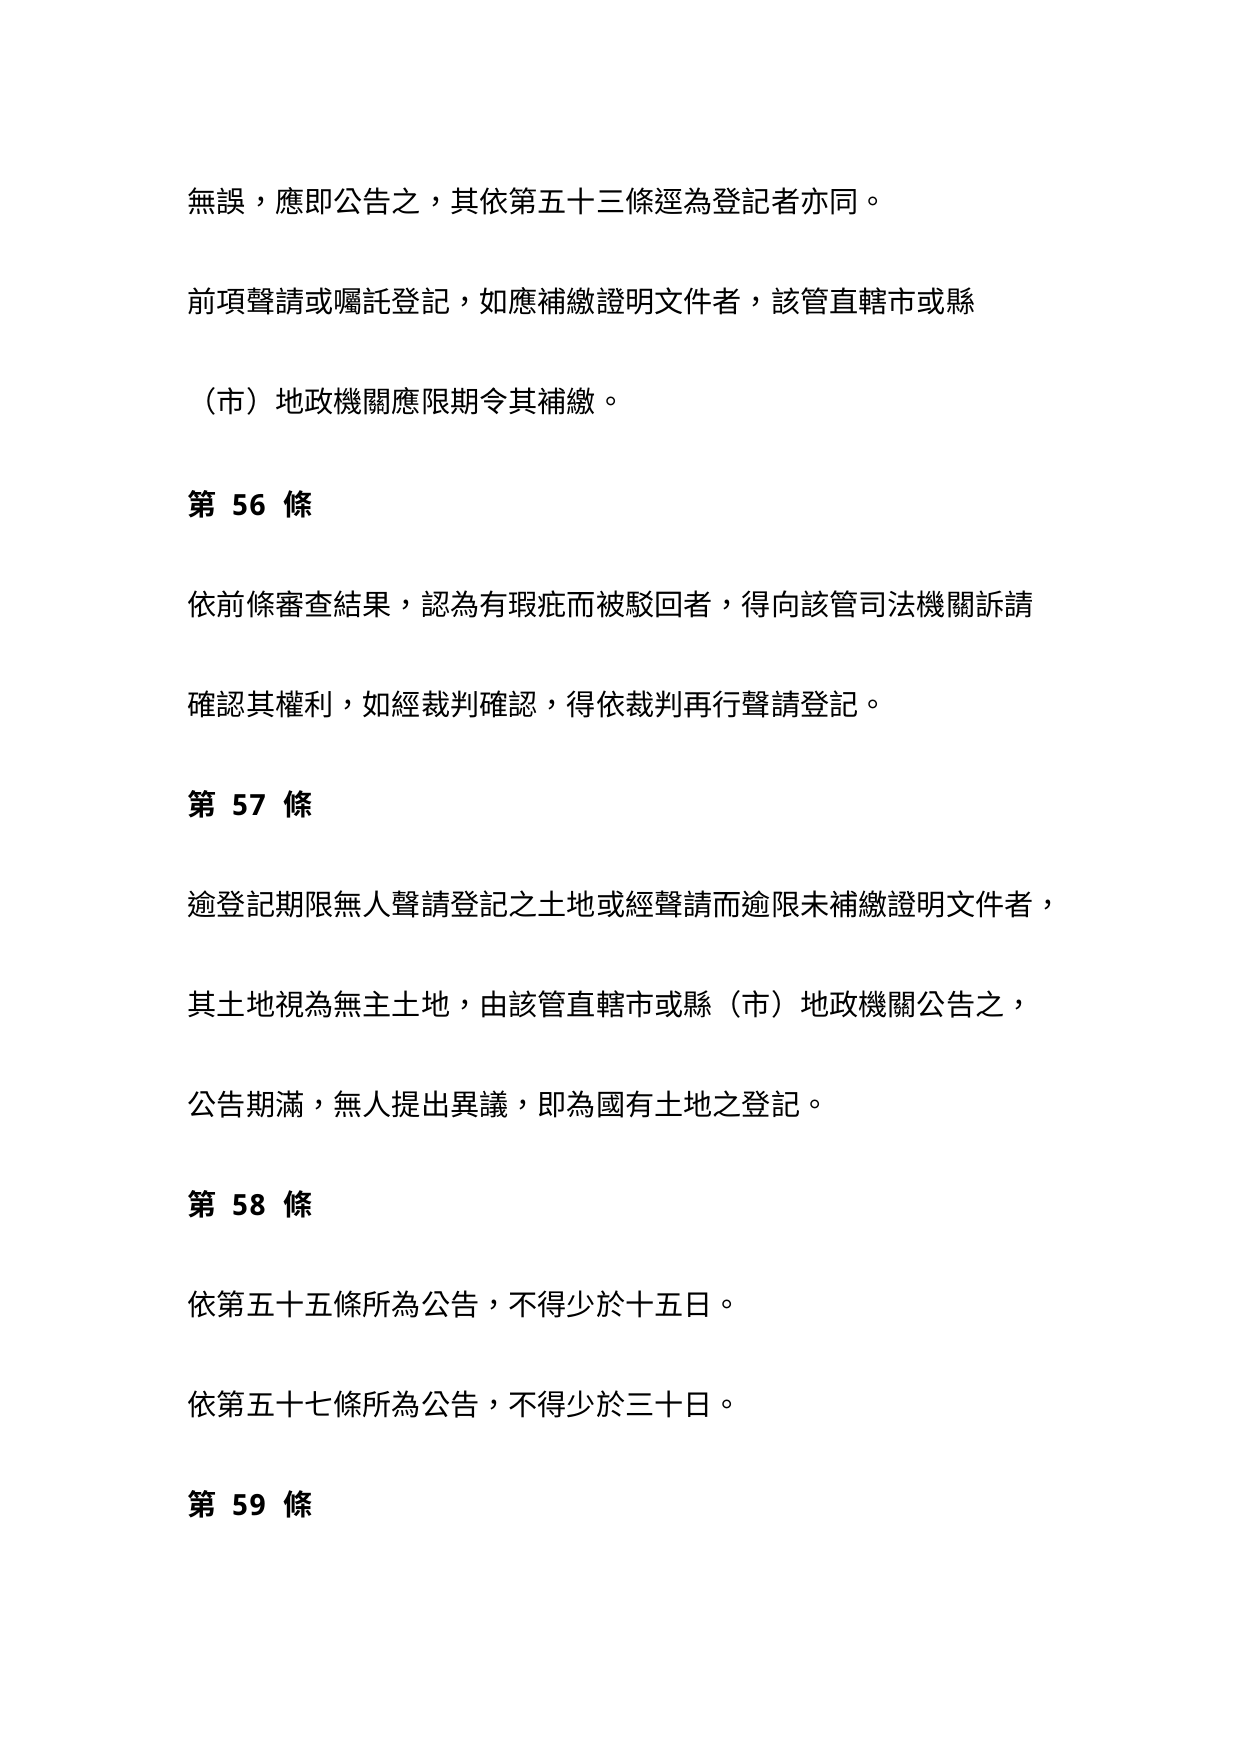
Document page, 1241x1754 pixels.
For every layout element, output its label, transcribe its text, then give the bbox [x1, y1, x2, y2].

text 無誤，應即公告之，其依第五十三條逕為登記者亦同。 前項聲請或囑託登記，如應補繳證明文件者，該管直轄市或縣（市）地政機關應限期令其補繳。 [187, 158, 1053, 421]
text 第 56 條 依前條審查結果，認為有瑕疪而被駁回者，得向該管司法機關訴請確認其權利，如經裁判確認，得依裁判再行聲請登記。 第 57 條 逾登記期限無人聲請登記之土地或經聲請而逾限未補繳證明文件者，其土地視為無主土地，由該管直轄市或縣（市）地政機關公告之，公告期滿，無人提出異議，即為國有土地之登記。 第 58 條 依第五十五條所為公告，不得少於十五日。 依第五十七條所為公告，不得少於三十日。 第 59 條 土地權利關係人，在前條公告期間內，如有異議，得向該管直轄市或縣（市）地政機關以書面提出，並應附具證明文件。 因前項異議而生土地權利爭執時，應由該管直轄市或縣（市）地政機關予以調處，不服調處者，應於接到調處通知後十五日內，向司法機關訴請處理，逾期不起訴者，依原調處結果辦理之。 第 60 條 合法占有土地人，未於登記期限內聲請登記，亦未於公告期間內提出異議者，喪失其占有之權利。 第 61 條 在辦理土地總登記期間，當地司法機關應設專庭，受理土地權利訴訟案件，並應速予審判。 第 62 條 聲請登記之土地權利公告期滿無異議，或經調處成立或裁判確定者，應即為確定登記，發給權利人以土地所有權狀或他項權利證明書。 前項土地所有權狀，應附以地段圖。 第 63 條 依前條確定登記之面積，應按原有證明文件所載四至範圍以內，依實際測量所得之面積登記之。 前項證明文件所載四至不明或不符者，如測量所得面積未超過證明文件所載面積十分之一時，應按實際測量所得之面積予以登記，如超過十分之二時，其超過部分視為國有土地，但得由原占有人優先繳價承領登記。 第 64 條 每登記區應依登記結果，造具登記總簿，由直轄市或縣（市）政府永久保存之。 登記總簿之格式及處理與保存方法，由中央地政機關定之。 [187, 461, 1053, 1523]
